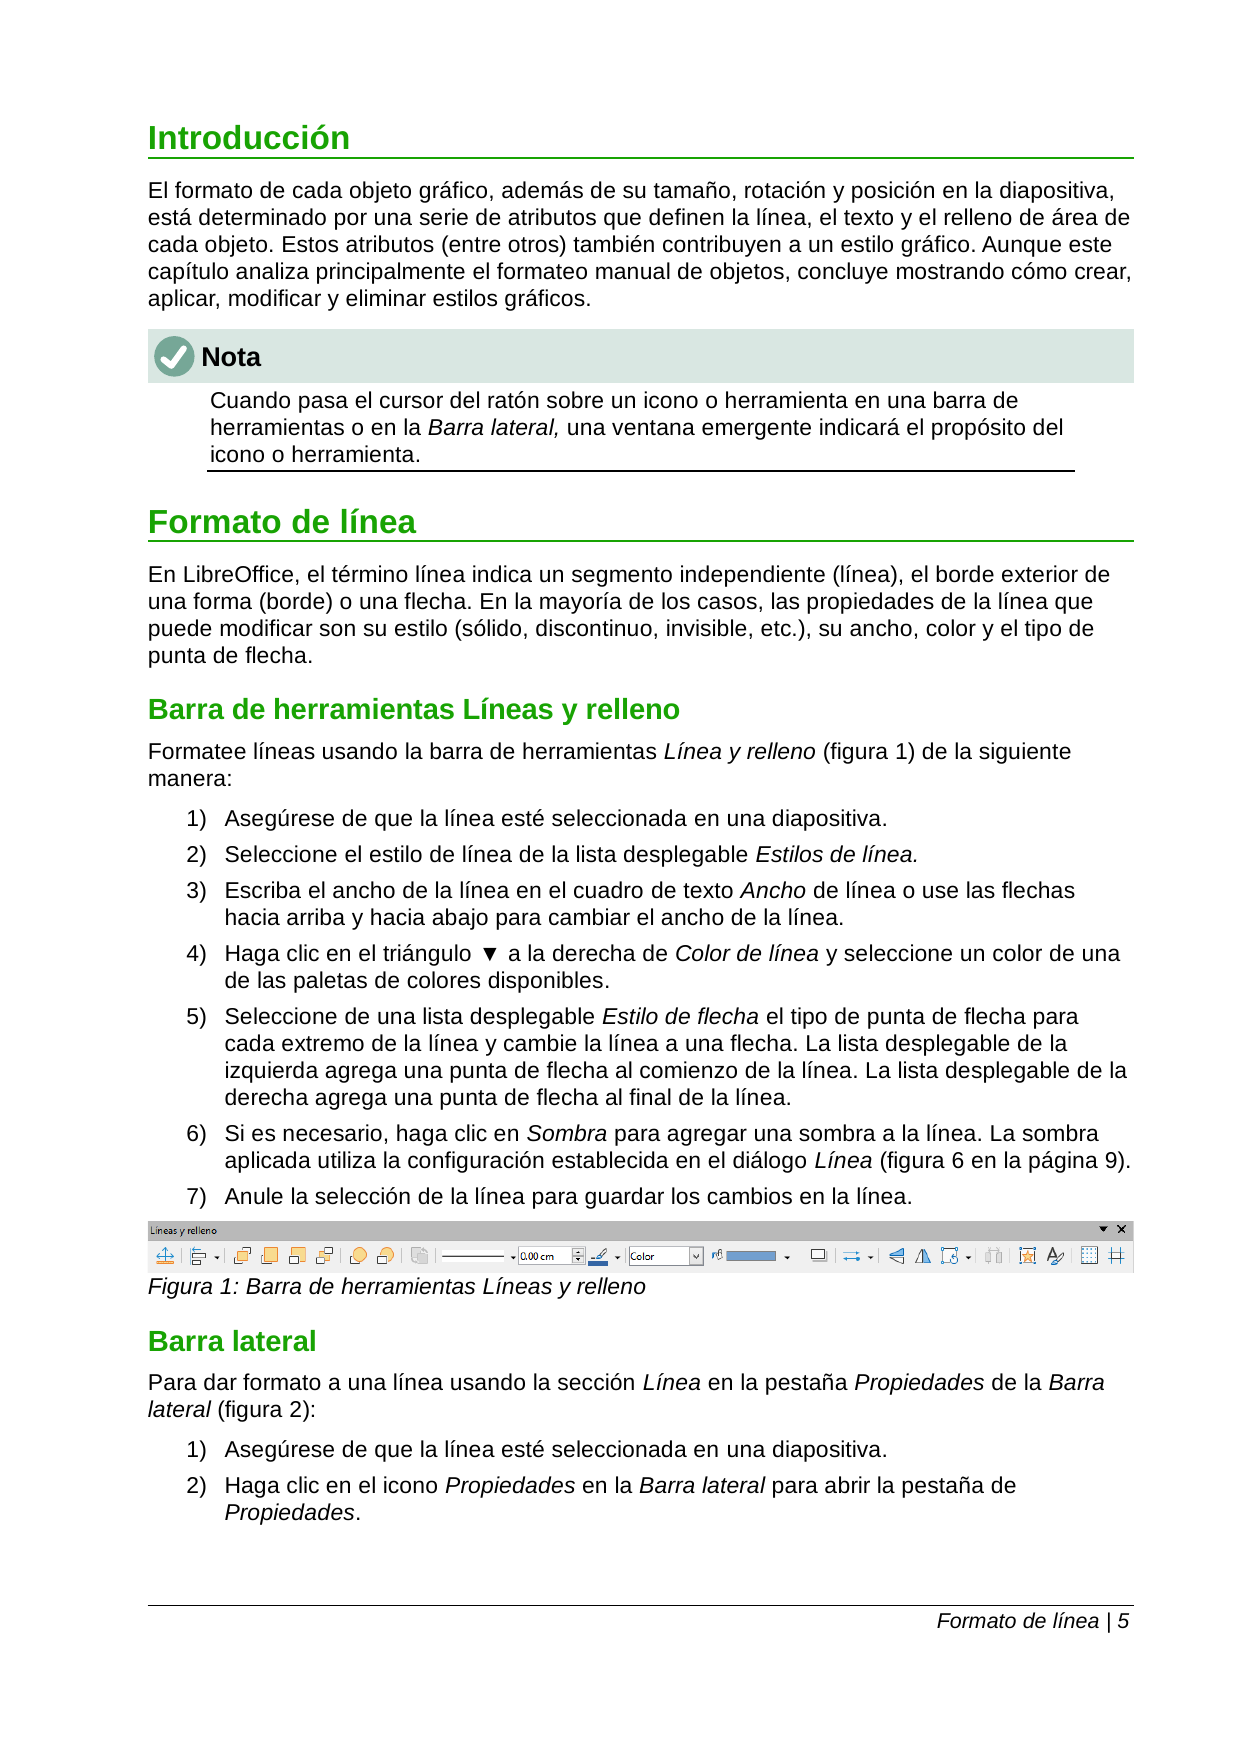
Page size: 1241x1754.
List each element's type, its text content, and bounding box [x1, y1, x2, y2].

subtitle Barra lateral [148, 1323, 1134, 1357]
subtitle Introducción [148, 118, 1134, 157]
text El formato de cada objeto gráfico, además de su tamaño, rotación y posición en la diapositiva, está determinado por una serie de atributos que definen la línea, el texto y el relleno de área de cada objeto. Estos atributos (entre otros) también contribuyen a un estilo gráfico. Aunque este capítulo analiza principalmente el formateo manual de objetos, concluye mostrando cómo crear, aplicar, modificar y eliminar estilos gráficos. [148, 176, 1134, 312]
list Formatee líneas usando la barra de herramientas Línea y relleno (figura 1) de la siguiente manera: [148, 737, 1134, 792]
text Para dar formato a una línea usando la sección Línea en la pestaña Propiedades de la Barra lateral (figura 2): [148, 1369, 1134, 1423]
list Si es necesario, haga clic en Sombra para agregar una sombra a la línea. La sombra aplicada utiliza la configuración establecida en el diálogo Línea (figura 6 en la página 9). [207, 1119, 1134, 1173]
subtitle Nota [148, 329, 1134, 383]
list Asegúrese de que la línea esté seleccionada en una diapositiva. [207, 1435, 1134, 1462]
subtitle Barra de herramientas Líneas y relleno [148, 692, 1134, 726]
list Haga clic en el icono Propiedades en la Barra lateral para abrir la pestaña de Propiedades. [207, 1471, 1134, 1526]
list Escriba el ancho de la línea en el cuadro de texto Ancho de línea o use las flechas hacia arriba y hacia abajo para cambiar el ancho de la línea. [207, 876, 1134, 930]
picture [147, 1221, 1134, 1273]
list Seleccione de una lista desplegable Estilo de flecha el tipo de punta de flecha para cada extremo de la línea y cambie la línea a una flecha. La lista desplegable de la izquierda agrega una punta de flecha al comienzo de la línea. La lista desplegable de la derecha agrega una punta de flecha al final de la línea. [207, 1002, 1134, 1110]
list Asegúrese de que la línea esté seleccionada en una diapositiva. [207, 804, 1134, 831]
text Cuando pasa el cursor del ratón sobre un icono o herramienta en una barra de herramientas o en la Barra lateral, una ventana emergente indicará el propósito del icono o herramienta. [207, 383, 1075, 470]
text Figura 1: Barra de herramientas Líneas y relleno [148, 1273, 1134, 1300]
text En LibreOffice, el término línea indica un segmento independiente (línea), el borde exterior de una forma (borde) o una flecha. En la mayoría de los casos, las propiedades de la línea que puede modificar son su estilo (sólido, discontinuo, invisible, etc.), su ancho, color y el tipo de punta de flecha. [148, 560, 1134, 668]
list Seleccione el estilo de línea de la lista desplegable Estilos de línea. [207, 840, 1134, 867]
subtitle Formato de línea [148, 502, 1134, 540]
list Anule la selección de la línea para guardar los cambios en la línea. [207, 1182, 1134, 1209]
list Haga clic en el triángulo ▼ a la derecha de Color de línea y seleccione un color de una de las paletas de colores disponibles. [207, 939, 1134, 993]
